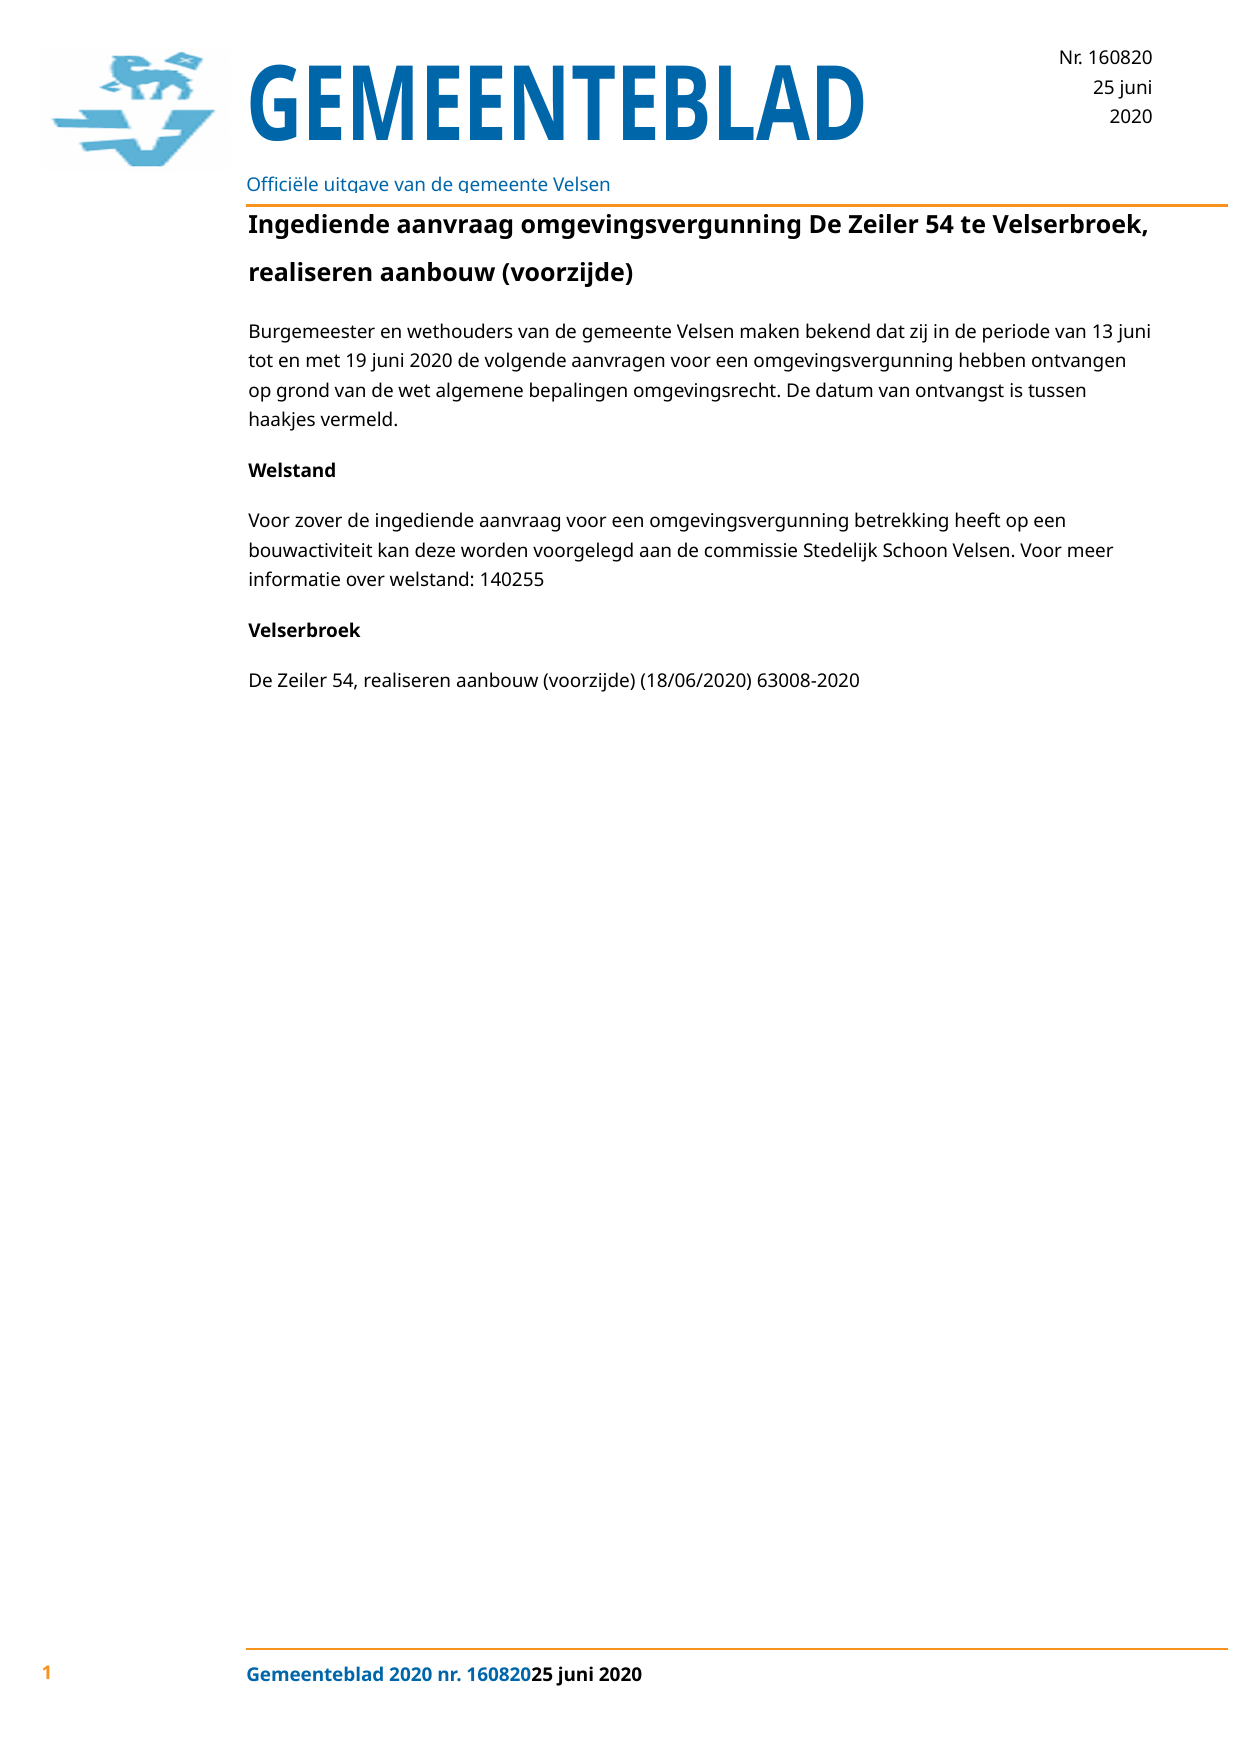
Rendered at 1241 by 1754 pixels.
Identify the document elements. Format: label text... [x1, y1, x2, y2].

text Velserbroek [248, 617, 1152, 643]
picture [41, 47, 231, 172]
text Voor zover de ingediende aanvraag voor een omgevingsvergunning betrekking heeft op een bouwactiviteit kan deze worden voorgelegd aan de commissie Stedelijk Schoon Velsen. Voor meer informatie over welstand: 140255 [248, 507, 1152, 592]
text Welstand [248, 457, 1152, 483]
text Burgemeester en wethouders van de gemeente Velsen maken bekend dat zij in de periode van 13 juni tot en met 19 juni 2020 de volgende aanvragen voor een omgevingsvergunning hebben ontvangen op grond van de wet algemene bepalingen omgevingsrecht. De datum van ontvangst is tussen haakjes vermeld. [248, 318, 1152, 432]
text De Zeiler 54, realiseren aanbouw (voorzijde) (18/06/2020) 63008-2020 [248, 667, 1152, 693]
text Ingediende aanvraag omgevingsvergunning De Zeiler 54 te Velserbroek, realiseren aanbouw (voorzijde) [248, 207, 1152, 288]
